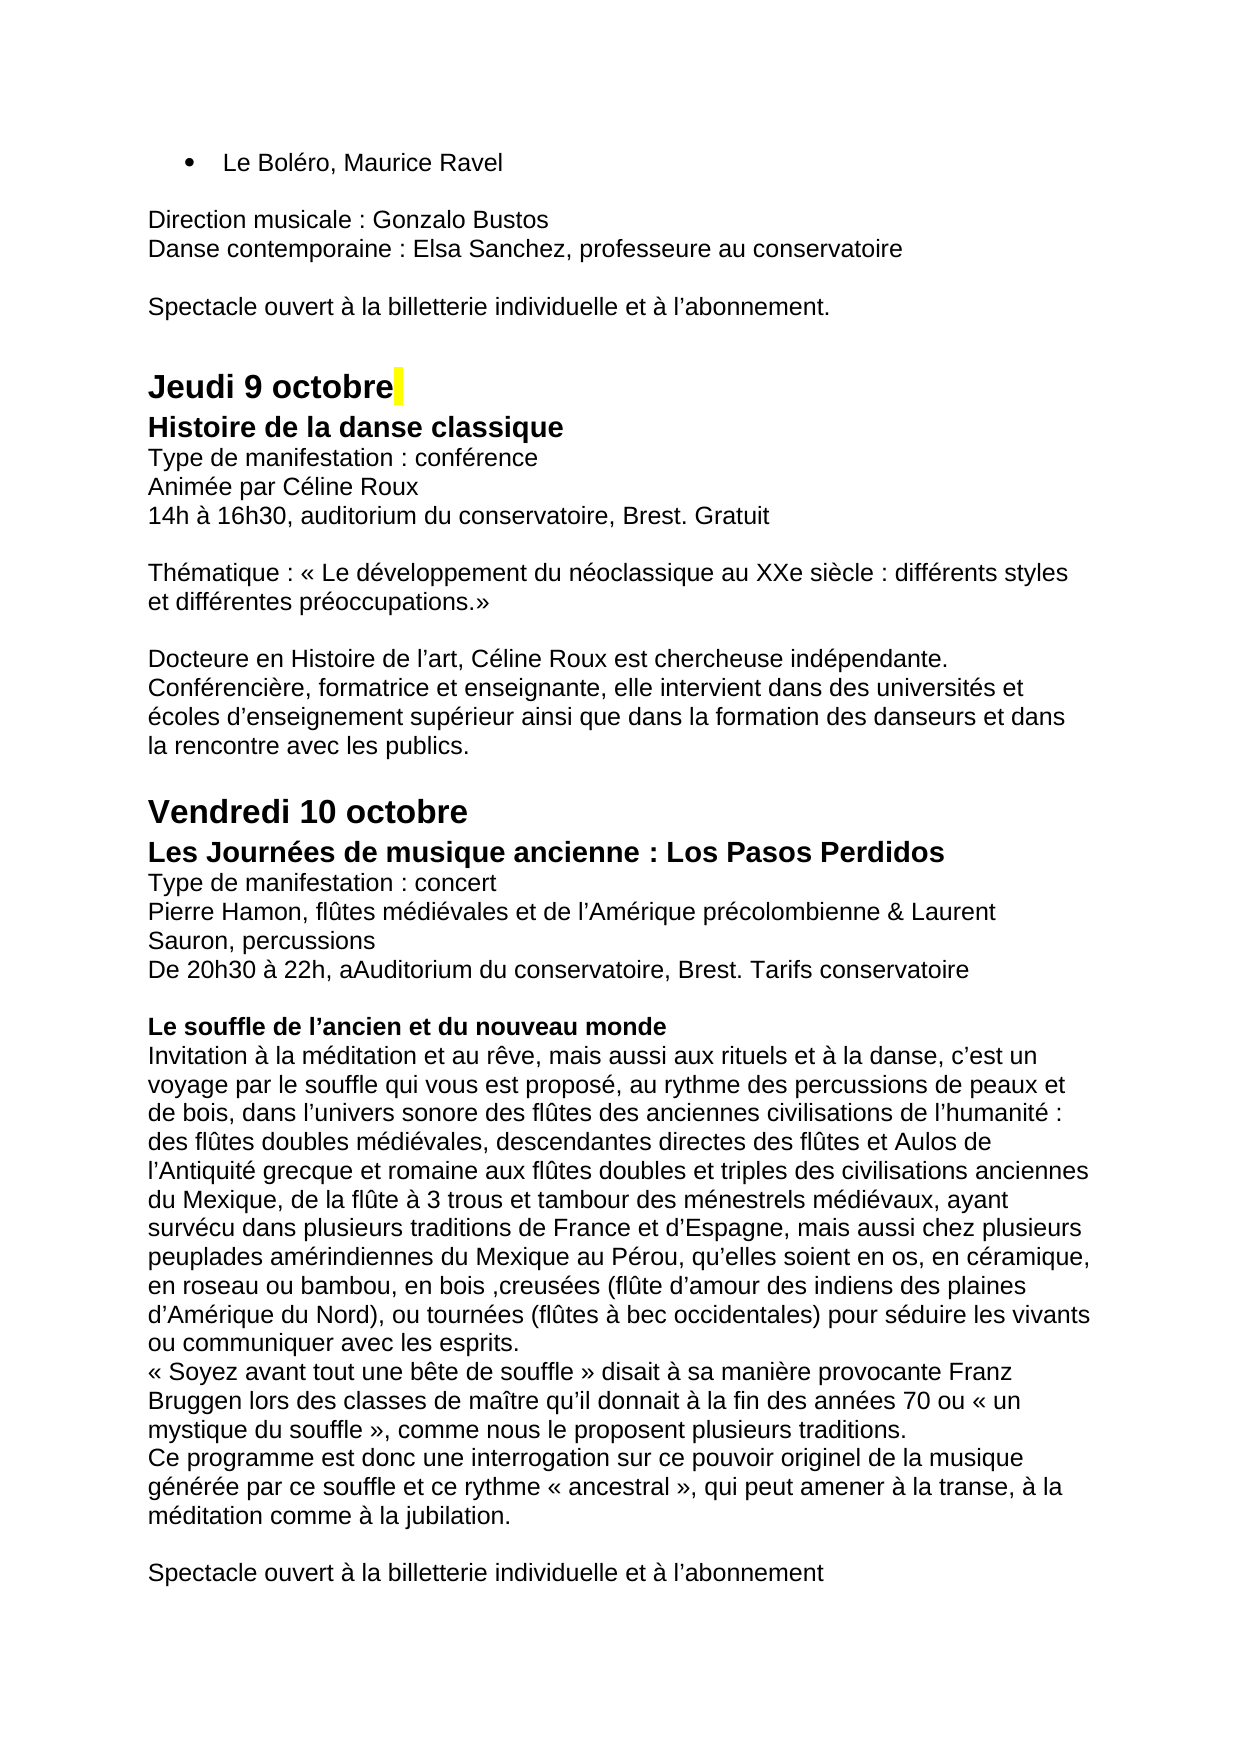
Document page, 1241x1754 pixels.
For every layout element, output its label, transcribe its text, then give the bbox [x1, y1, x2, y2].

text Danse contemporaine : Elsa Sanchez, professeure au conservatoire [148, 234, 1093, 263]
text De 20h30 à 22h, aAuditorium du conservatoire, Brest. Tarifs conservatoire [148, 955, 1093, 983]
text Spectacle ouvert à la billetterie individuelle et à l’abonnement. [148, 291, 1093, 320]
text 14h à 16h30, auditorium du conservatoire, Brest. Gratuit [148, 501, 1093, 529]
subtitle Vendredi 10 octobre [148, 792, 1093, 831]
subtitle Les Journées de musique ancienne : Los Pasos Perdidos [148, 835, 1093, 868]
subtitle Histoire de la danse classique [148, 409, 1093, 443]
text Pierre Hamon, flûtes médiévales et de l’Amérique précolombienne & Laurent [148, 897, 1093, 926]
text Direction musicale : Gonzalo Bustos [148, 205, 1093, 234]
list Le Boléro, Maurice Ravel [185, 148, 1093, 176]
text Thématique : « Le développement du néoclassique au XXe siècle : différents styles et différentes préoccupations.» [148, 558, 1093, 616]
text Ce programme est donc une interrogation sur ce pouvoir originel de la musique générée par ce souffle et ce rythme « ancestral », qui peut amener à la transe, à la méditation comme à la jubilation. [148, 1443, 1093, 1530]
text Spectacle ouvert à la billetterie individuelle et à l’abonnement [148, 1558, 1093, 1587]
text Type de manifestation : conférence [148, 443, 1093, 472]
text Le souffle de l’ancien et du nouveau monde [148, 1012, 1093, 1041]
text « Soyez avant tout une bête de souffle » disait à sa manière provocante Franz Bruggen lors des classes de maître qu’il donnait à la fin des années 70 ou « un mystique du souffle », comme nous le proposent plusieurs traditions. [148, 1357, 1093, 1443]
text Animée par Céline Roux [148, 472, 1093, 501]
text Sauron, percussions [148, 926, 1093, 955]
text Type de manifestation : concert [148, 868, 1093, 897]
subtitle Jeudi 9 octobre [148, 367, 1093, 405]
text Invitation à la méditation et au rêve, mais aussi aux rituels et à la danse, c’est un voyage par le souffle qui vous est proposé, au rythme des percussions de peaux et de bois, dans l’univers sonore des flûtes des anciennes civilisations de l’humanité : des flûtes doubles médiévales, descendantes directes des flûtes et Aulos de l’Antiquité grecque et romaine aux flûtes doubles et triples des civilisations anciennes du Mexique, de la flûte à 3 trous et tambour des ménestrels médiévaux, ayant survécu dans plusieurs traditions de France et d’Espagne, mais aussi chez plusieurs peuplades amérindiennes du Mexique au Pérou, qu’elles soient en os, en céramique, en roseau ou bambou, en bois ,creusées (flûte d’amour des indiens des plaines d’Amérique du Nord), ou tournées (flûtes à bec occidentales) pour séduire les vivants ou communiquer avec les esprits. [148, 1041, 1093, 1357]
text Docteure en Histoire de l’art, Céline Roux est chercheuse indépendante. Conférencière, formatrice et enseignante, elle intervient dans des universités et écoles d’enseignement supérieur ainsi que dans la formation des danseurs et dans la rencontre avec les publics. [148, 644, 1093, 759]
